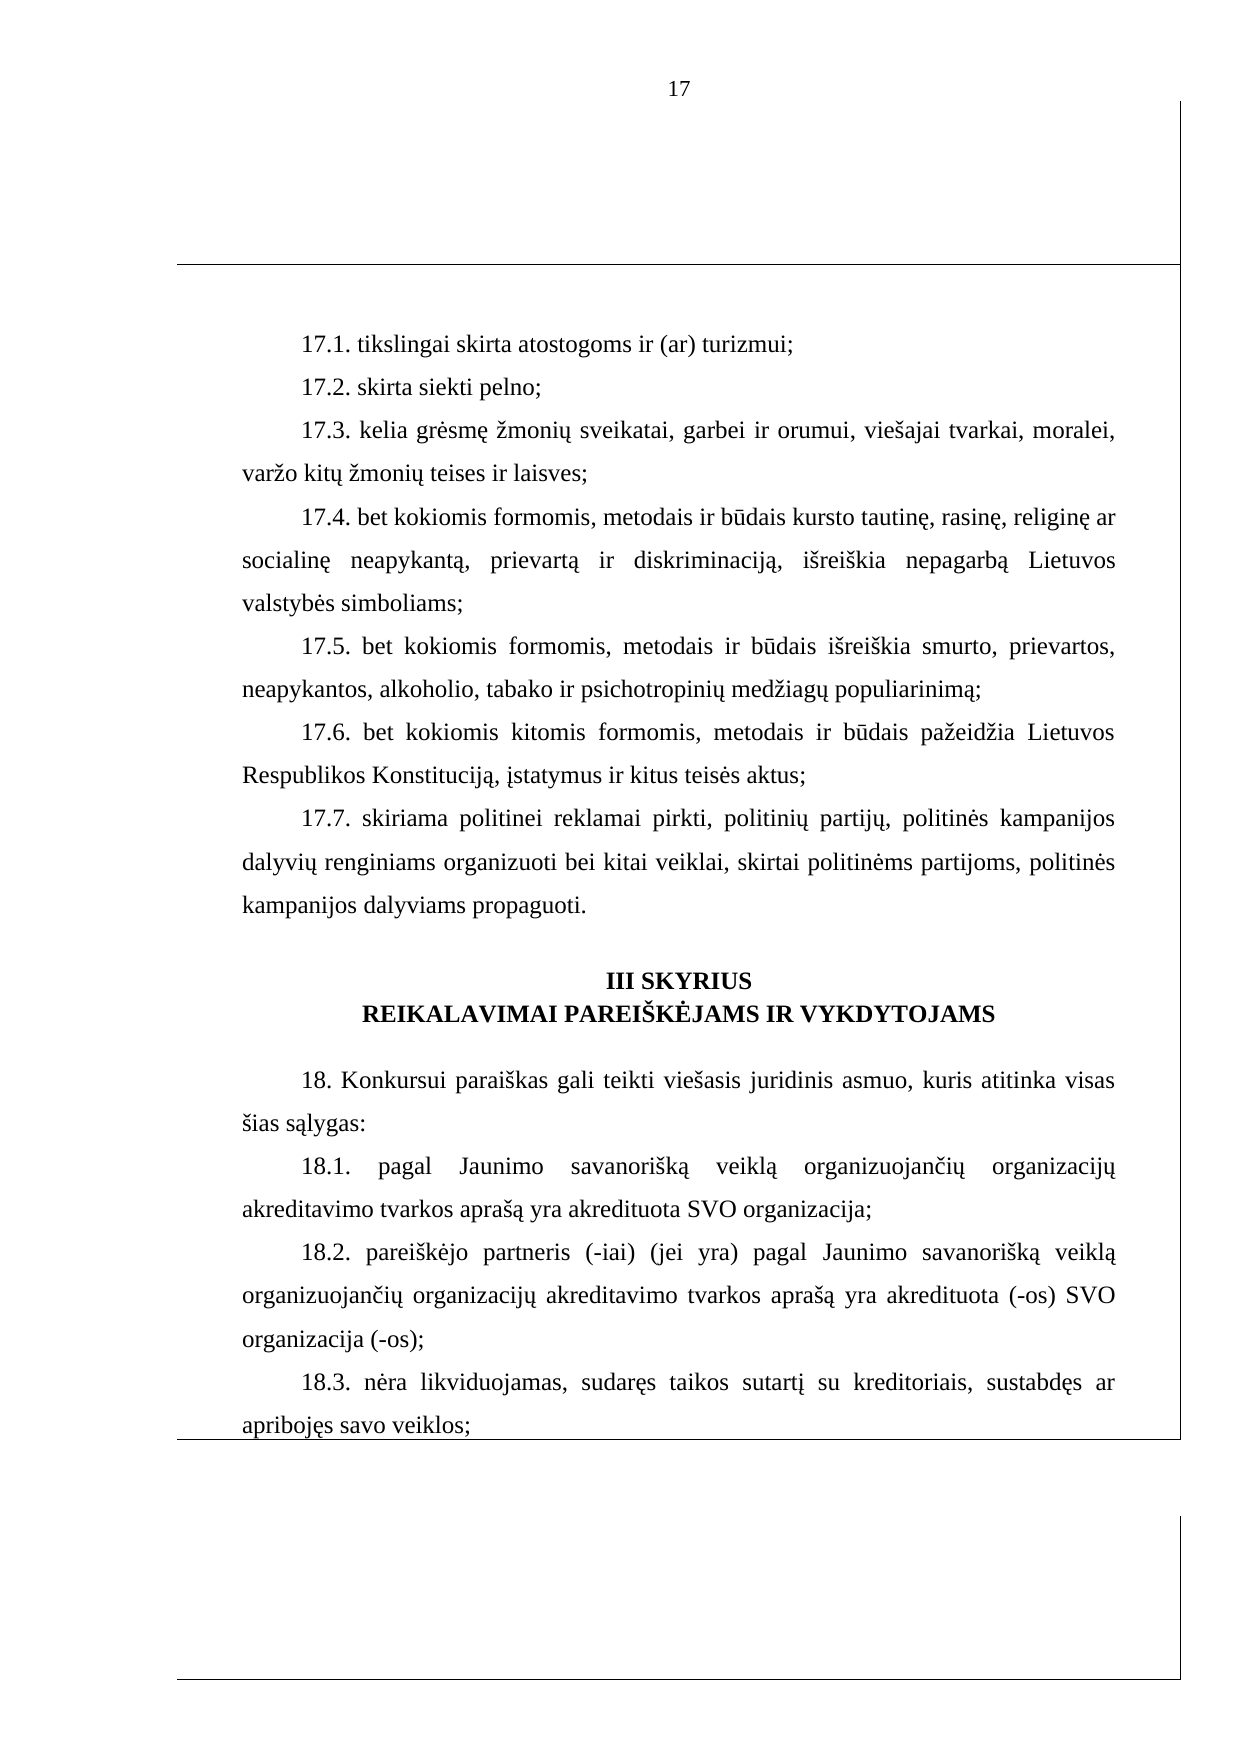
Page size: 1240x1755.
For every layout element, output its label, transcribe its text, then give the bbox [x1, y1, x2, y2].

text 17.3. kelia grėsmę žmonių sveikatai, garbei ir orumui, viešajai tvarkai, moralei, varžo kitų žmonių teises ir laisves; [177, 351, 1181, 437]
text 17.6. bet kokiomis kitomis formomis, metodais ir būdais pažeidžia Lietuvos Respublikos Konstituciją, įstatymus ir kitus teisės aktus; [177, 653, 1181, 739]
text 17.4. bet kokiomis formomis, metodais ir būdais kursto tautinę, rasinę, religinę ar socialinę neapykantą, prievartą ir diskriminaciją, išreiškia nepagarbą Lietuvos valstybės simboliams; [177, 437, 1181, 566]
text 18. Konkursui paraiškas gali teikti viešasis juridinis asmuo, kuris atitinka visas šias sąlygas: [177, 1000, 1181, 1087]
text REIKALAVIMAI PAREIŠKĖJAMS IR VYKDYTOJAMS [177, 934, 1181, 1000]
text 18.3. nėra likviduojamas, sudaręs taikos sutartį su kreditoriais, sustabdęs ar apribojęs savo veiklos; [177, 1302, 1181, 1439]
text 17.2. skirta siekti pelno; [177, 308, 1181, 351]
text 18.2. pareiškėjo partneris (-iai) (jei yra) pagal Jaunimo savanorišką veiklą organizuojančių organizacijų akreditavimo tvarkos aprašą yra akredituota (-os) SVO organizacija (-os); [177, 1173, 1181, 1302]
text 17.5. bet kokiomis formomis, metodais ir būdais išreiškia smurto, prievartos, neapykantos, alkoholio, tabako ir psichotropinių medžiagų populiarinimą; [177, 566, 1181, 653]
text 17.1. tikslingai skirta atostogoms ir (ar) turizmui; [177, 264, 1181, 308]
text 18.1. pagal Jaunimo savanorišką veiklą organizuojančių organizacijų akreditavimo tvarkos aprašą yra akredituota SVO organizacija; [177, 1087, 1181, 1173]
text 17.7. skiriama politinei reklamai pirkti, politinių partijų, politinės kampanijos dalyvių renginiams organizuoti bei kitai veiklai, skirtai politinėms partijoms, politinės kampanijos dalyviams propaguoti. [177, 739, 1181, 901]
text III SKYRIUS [177, 901, 1181, 934]
